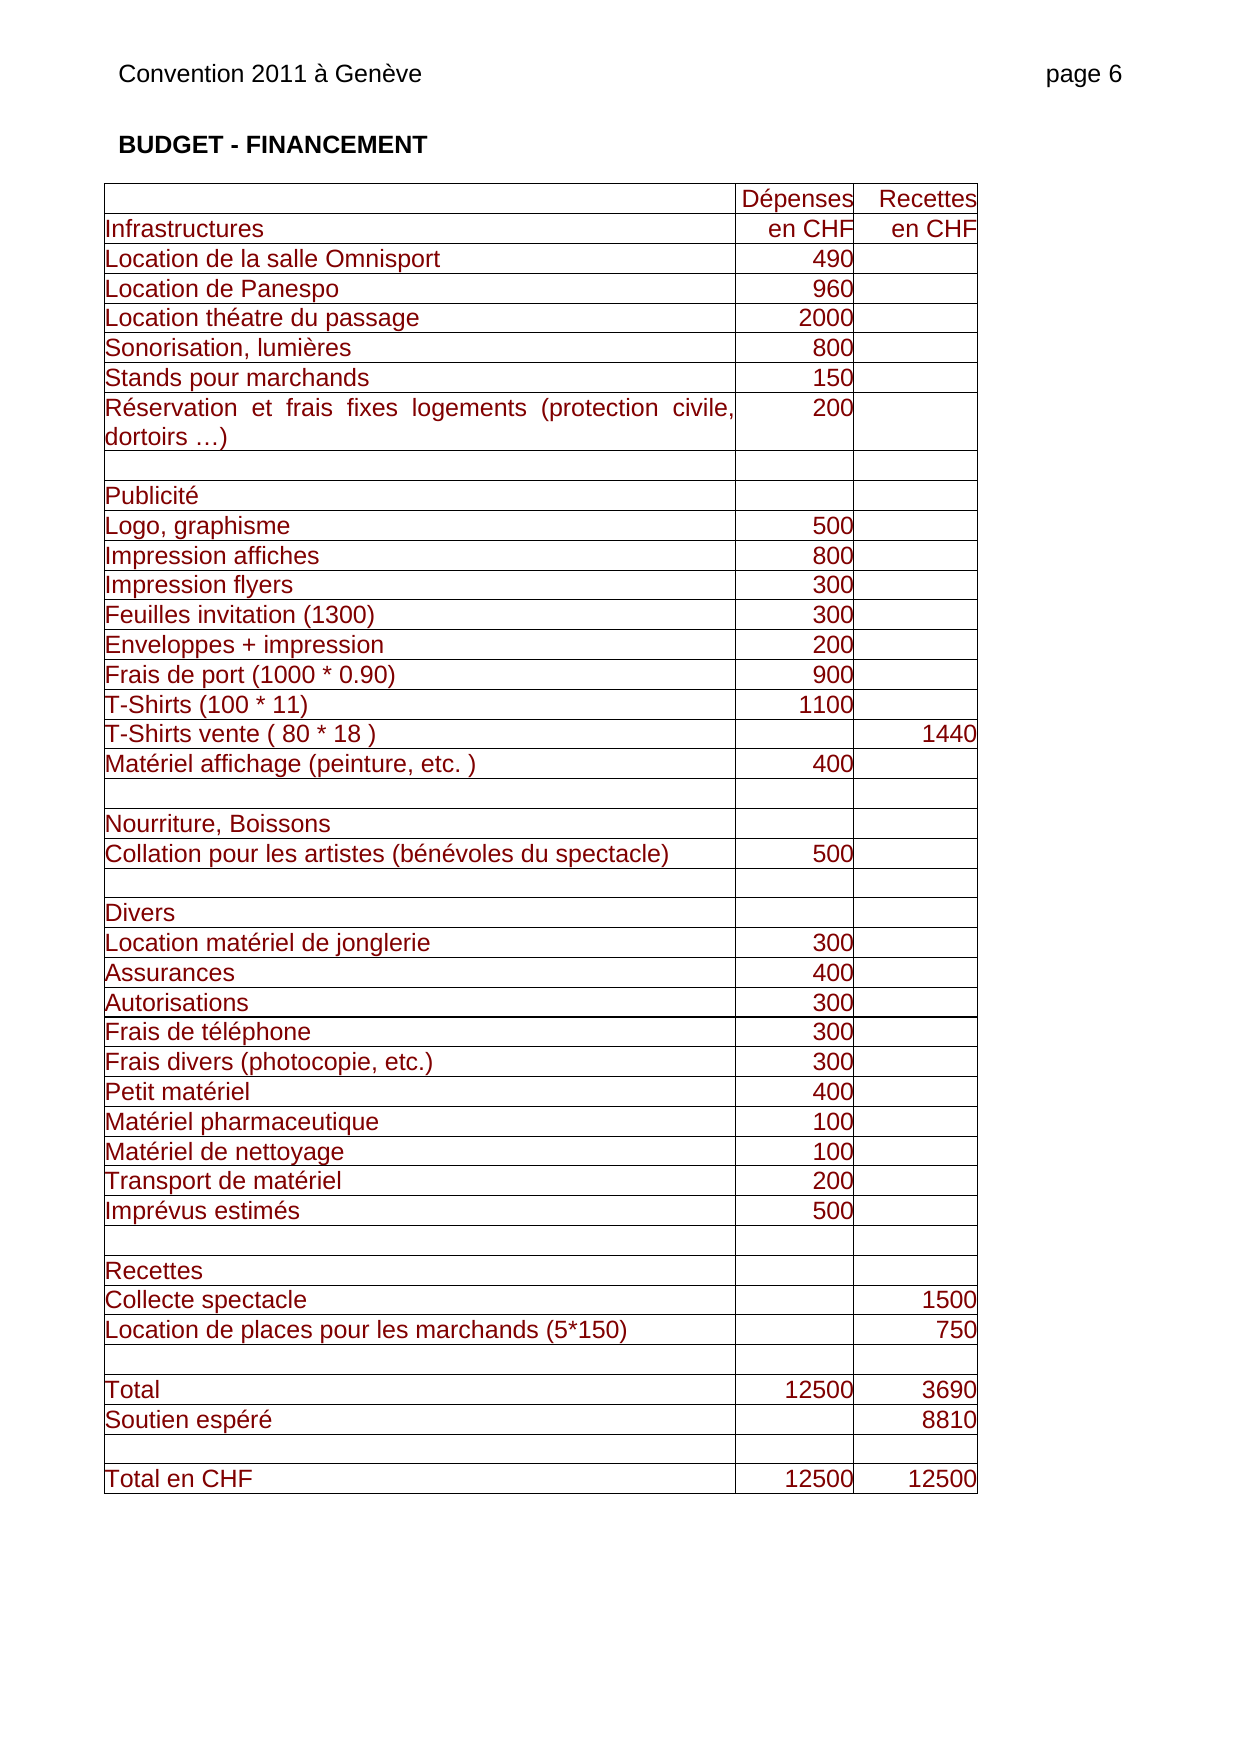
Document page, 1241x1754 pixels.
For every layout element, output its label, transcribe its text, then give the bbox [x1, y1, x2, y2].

table_cell [854, 898, 977, 927]
table_cell 900 [736, 660, 853, 689]
table_cell 2000 [736, 304, 853, 332]
table_cell [854, 1435, 977, 1463]
table_cell Feuilles invitation (1300) [105, 600, 735, 629]
table_cell [854, 749, 977, 778]
table_cell 300 [736, 571, 853, 599]
table_cell Petit matériel [105, 1077, 735, 1106]
table_cell [854, 779, 977, 808]
table_cell 960 [736, 274, 853, 302]
table_cell 500 [736, 839, 853, 867]
table_cell [854, 1137, 977, 1165]
table_cell [736, 779, 853, 808]
table_cell en CHF [854, 214, 977, 243]
table_cell 12500 [736, 1464, 853, 1493]
table_cell [854, 571, 977, 599]
table_cell [736, 720, 853, 748]
table_cell [854, 1166, 977, 1195]
table_cell Impression flyers [105, 571, 735, 599]
table_cell Imprévus estimés [105, 1196, 735, 1225]
table_cell Total en CHF [105, 1464, 735, 1493]
table_cell [736, 1345, 853, 1374]
table_cell 1440 [854, 720, 977, 748]
table_cell [736, 869, 853, 897]
table_cell [105, 451, 735, 480]
table_cell [105, 1435, 735, 1463]
table_cell Sonorisation, lumières [105, 333, 735, 362]
table_cell [854, 451, 977, 480]
table_cell Location de la salle Omnisport [105, 244, 735, 273]
table_cell Enveloppes + impression [105, 630, 735, 659]
table_cell [736, 1226, 853, 1255]
table_cell [854, 1345, 977, 1374]
table_cell 100 [736, 1137, 853, 1165]
table_cell Nourriture, Boissons [105, 809, 735, 838]
table_cell [854, 1018, 977, 1046]
table_cell [854, 304, 977, 332]
table_cell [854, 958, 977, 987]
table_cell Matériel pharmaceutique [105, 1107, 735, 1136]
table_cell Divers [105, 898, 735, 927]
table_cell Infrastructures [105, 214, 735, 243]
table_cell [854, 541, 977, 569]
table_cell [854, 1256, 977, 1284]
table_cell Collecte spectacle [105, 1286, 735, 1314]
table_cell 750 [854, 1315, 977, 1344]
table_cell [105, 869, 735, 897]
table_cell 300 [736, 988, 853, 1016]
table_cell T-Shirts vente ( 80 * 18 ) [105, 720, 735, 748]
table_cell 400 [736, 1077, 853, 1106]
table_cell 3690 [854, 1375, 977, 1404]
table_cell [736, 1286, 853, 1314]
table_header [105, 184, 735, 213]
table_cell Total [105, 1375, 735, 1404]
table_cell 200 [736, 630, 853, 659]
table_cell [854, 481, 977, 510]
table_cell Stands pour marchands [105, 363, 735, 392]
table_cell [854, 869, 977, 897]
table_cell Recettes [105, 1256, 735, 1284]
table_cell Impression affiches [105, 541, 735, 569]
table_cell Frais divers (photocopie, etc.) [105, 1047, 735, 1076]
table_cell Collation pour les artistes (bénévoles du spectacle) [105, 839, 735, 867]
table_cell 300 [736, 1018, 853, 1046]
table_cell [736, 1256, 853, 1284]
table_cell 300 [736, 928, 853, 957]
table_cell [854, 363, 977, 392]
table_cell [736, 809, 853, 838]
table_cell [105, 1226, 735, 1255]
table_cell [854, 690, 977, 718]
table_cell Autorisations [105, 988, 735, 1016]
table_cell Frais de téléphone [105, 1018, 735, 1046]
table_cell 200 [736, 393, 853, 450]
table_cell [854, 1226, 977, 1255]
table_cell 300 [736, 600, 853, 629]
table_header Dépenses [736, 184, 853, 213]
table_cell [854, 988, 977, 1016]
table_cell [854, 333, 977, 362]
table_cell Transport de matériel [105, 1166, 735, 1195]
table_cell Matériel affichage (peinture, etc. ) [105, 749, 735, 778]
table_cell 490 [736, 244, 853, 273]
table_cell Publicité [105, 481, 735, 510]
table_cell [854, 1077, 977, 1106]
table_cell 400 [736, 958, 853, 987]
table_cell Location de Panespo [105, 274, 735, 302]
table_cell [854, 511, 977, 540]
table_cell 8810 [854, 1405, 977, 1433]
table_cell [736, 898, 853, 927]
table_cell 800 [736, 333, 853, 362]
table_cell [854, 809, 977, 838]
table_cell Location matériel de jonglerie [105, 928, 735, 957]
table_cell 12500 [736, 1375, 853, 1404]
text BUDGET - FINANCEMENT [118, 130, 1122, 159]
table_cell Location théatre du passage [105, 304, 735, 332]
table_cell [105, 779, 735, 808]
table_cell 200 [736, 1166, 853, 1195]
table_cell Logo, graphisme [105, 511, 735, 540]
table_cell [736, 481, 853, 510]
table_cell [854, 393, 977, 450]
table_cell 100 [736, 1107, 853, 1136]
table_cell [854, 600, 977, 629]
table_cell T-Shirts (100 * 11) [105, 690, 735, 718]
table_cell 300 [736, 1047, 853, 1076]
table_cell Matériel de nettoyage [105, 1137, 735, 1165]
table_cell [736, 451, 853, 480]
table_cell [854, 660, 977, 689]
table_cell [854, 630, 977, 659]
table_cell 800 [736, 541, 853, 569]
table_cell [105, 1345, 735, 1374]
table_cell [854, 1196, 977, 1225]
table_cell [854, 928, 977, 957]
table_cell Assurances [105, 958, 735, 987]
table_cell 1100 [736, 690, 853, 718]
table_cell Location de places pour les marchands (5*150) [105, 1315, 735, 1344]
table_cell Réservation et frais fixes logements (protection civile, dortoirs …) [105, 393, 735, 450]
table_cell [736, 1435, 853, 1463]
table_cell [854, 1107, 977, 1136]
table_cell [854, 839, 977, 867]
table_cell [736, 1405, 853, 1433]
table_cell 12500 [854, 1464, 977, 1493]
table_cell [854, 1047, 977, 1076]
table_cell Soutien espéré [105, 1405, 735, 1433]
table_cell 500 [736, 1196, 853, 1225]
table_cell [736, 1315, 853, 1344]
table_cell en CHF [736, 214, 853, 243]
table_cell 400 [736, 749, 853, 778]
table_cell Frais de port (1000 * 0.90) [105, 660, 735, 689]
table_cell 1500 [854, 1286, 977, 1314]
table_cell [854, 274, 977, 302]
table_cell 500 [736, 511, 853, 540]
table_cell 150 [736, 363, 853, 392]
table_header Recettes [854, 184, 977, 213]
table_cell [854, 244, 977, 273]
